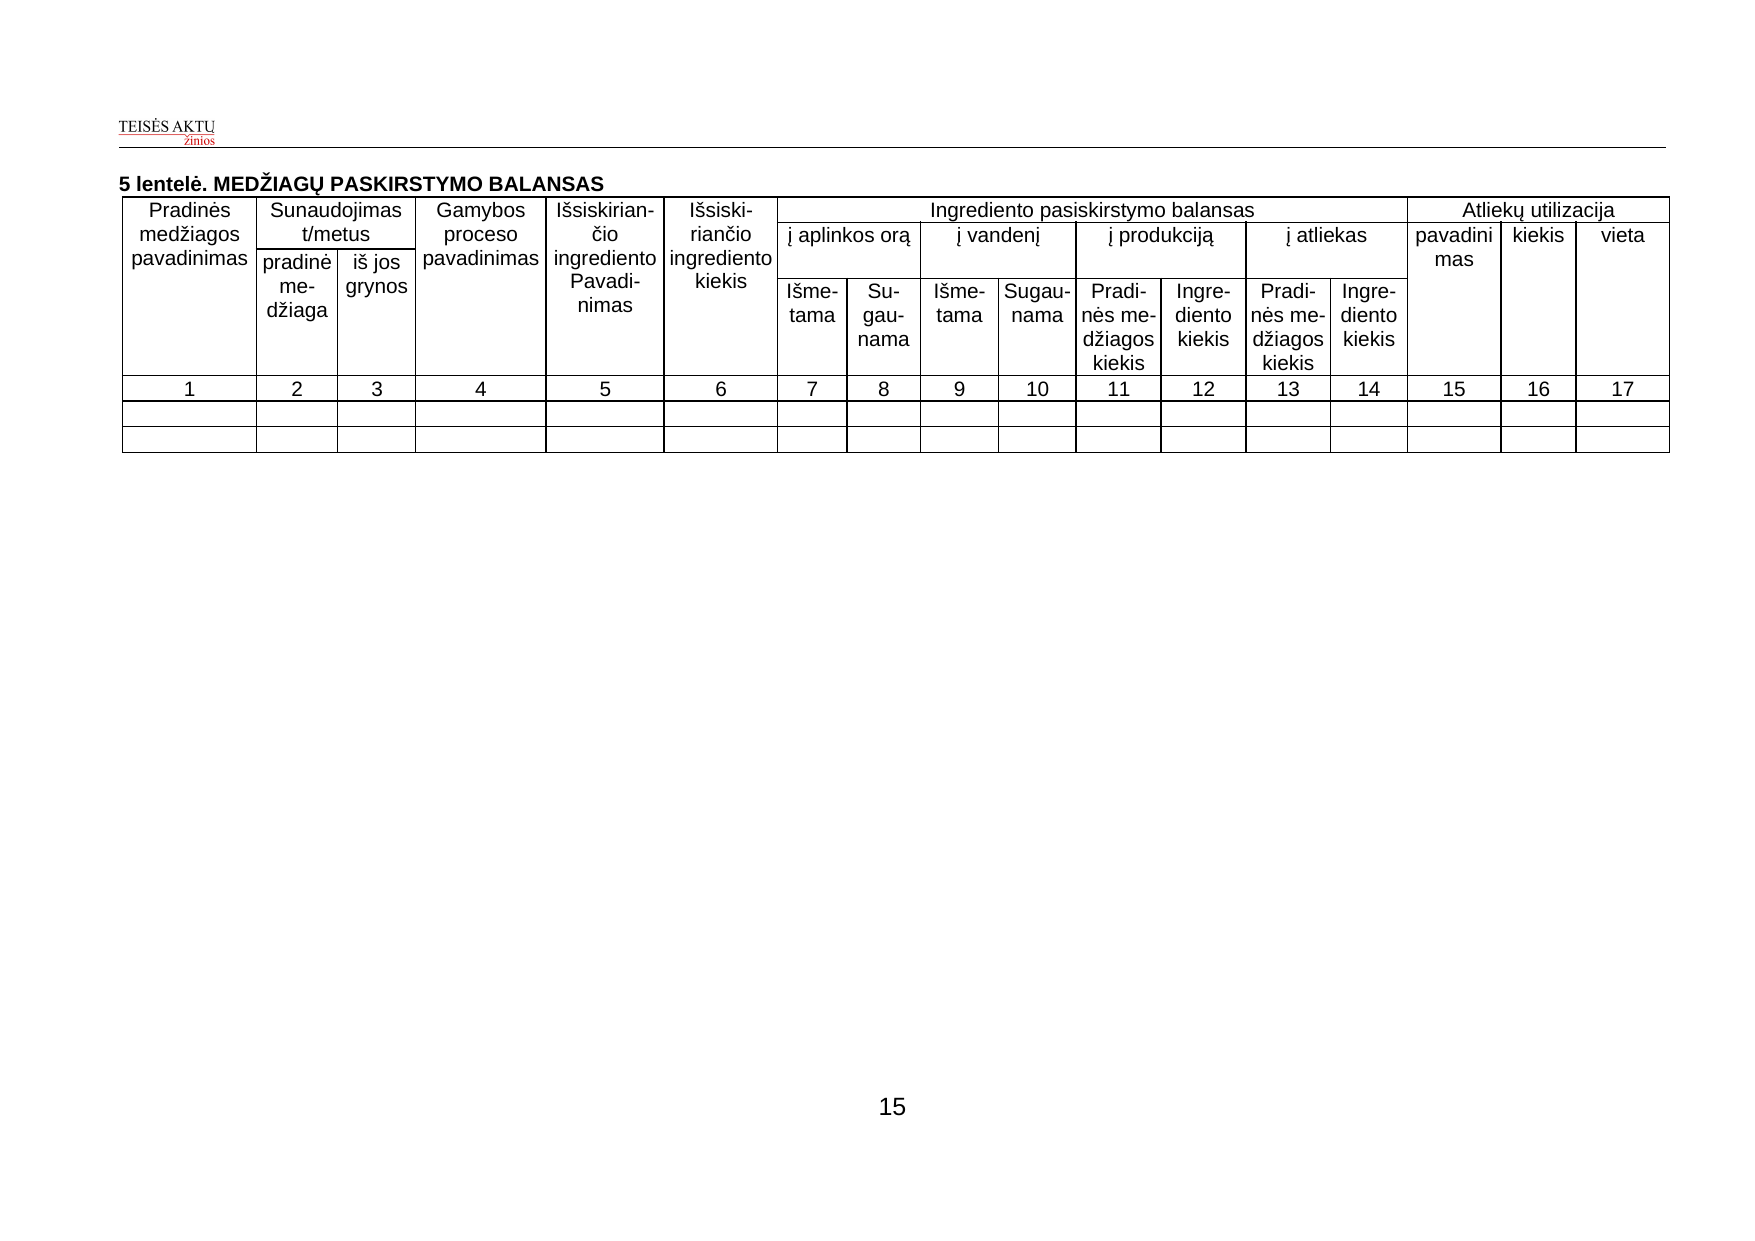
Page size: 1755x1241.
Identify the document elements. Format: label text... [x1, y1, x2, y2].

table_cell [1326, 427, 1330, 451]
table_cell vieta [1577, 223, 1669, 375]
table_cell [338, 402, 342, 426]
table_cell [411, 427, 415, 451]
table_cell [994, 402, 998, 426]
table_cell [416, 427, 420, 451]
table_cell [252, 402, 256, 426]
table_cell [916, 402, 920, 426]
table_cell [1326, 402, 1330, 426]
table_cell [778, 402, 782, 426]
table_cell 3 [411, 376, 415, 400]
table_cell 7 [778, 376, 782, 400]
table_cell į produkciją [1077, 223, 1245, 277]
table_cell Sugau­nama [999, 279, 1075, 375]
table_cell [411, 402, 415, 426]
table_cell 9 [994, 376, 998, 400]
table_cell Ingre­diento kiekis [1331, 279, 1407, 375]
table_cell [773, 402, 777, 426]
table_cell [333, 402, 337, 426]
table_cell Ingre­diento kiekis [1162, 279, 1245, 375]
table_cell [338, 427, 342, 451]
table_cell 13 [1326, 376, 1330, 400]
table_cell Išme­tama [921, 279, 998, 375]
table_cell [1403, 402, 1407, 426]
table_header Gamybos proceso pavadinimas [416, 198, 545, 375]
table_cell 17 [1665, 376, 1669, 400]
table_cell pradinė me­džiaga [257, 250, 337, 375]
table_header Išsiskirian­čio ingrediento Pavadi­nimas [547, 198, 663, 375]
table_cell pavadinimas [1408, 223, 1500, 375]
table_cell [252, 427, 256, 451]
table_cell kiekis [1502, 223, 1575, 375]
table_cell [123, 427, 127, 451]
table_cell iš jos grynos [338, 250, 415, 375]
table_cell [1665, 402, 1669, 426]
table_cell Su­gau­nama [848, 279, 920, 375]
table_cell 1 [123, 376, 127, 400]
table_cell 1 [252, 376, 256, 400]
table_cell [773, 427, 777, 451]
table_cell [1403, 427, 1407, 451]
table_header Sunaudojimas t/metus [257, 198, 415, 248]
table_cell 2 [257, 376, 261, 400]
table_cell į atliekas [1247, 223, 1407, 277]
table_cell [123, 402, 127, 426]
table_cell į vandenį [921, 223, 1075, 277]
table_cell [257, 402, 261, 426]
table_cell į aplinkos orą [778, 223, 920, 277]
table_cell [257, 427, 261, 451]
table_cell 2 [333, 376, 337, 400]
table_cell [333, 427, 337, 451]
table_cell 14 [1403, 376, 1407, 400]
table_cell 4 [416, 376, 420, 400]
table_cell Išme­tama [778, 279, 846, 375]
table_cell 8 [916, 376, 920, 400]
table_cell [778, 427, 782, 451]
table_cell [916, 427, 920, 451]
text 5 lentelė. MEDŽIAGŲ PASKIRSTYMO BALANSAS [118, 172, 1666, 196]
table_cell [994, 427, 998, 451]
table_header Išsiski­riančio ingrediento kiekis [665, 198, 777, 375]
table_cell 6 [773, 376, 777, 400]
table_cell [1665, 427, 1669, 451]
table_header Pradinės medžiagos pavadinimas [123, 198, 256, 375]
table_cell [416, 402, 420, 426]
table_cell 3 [338, 376, 342, 400]
